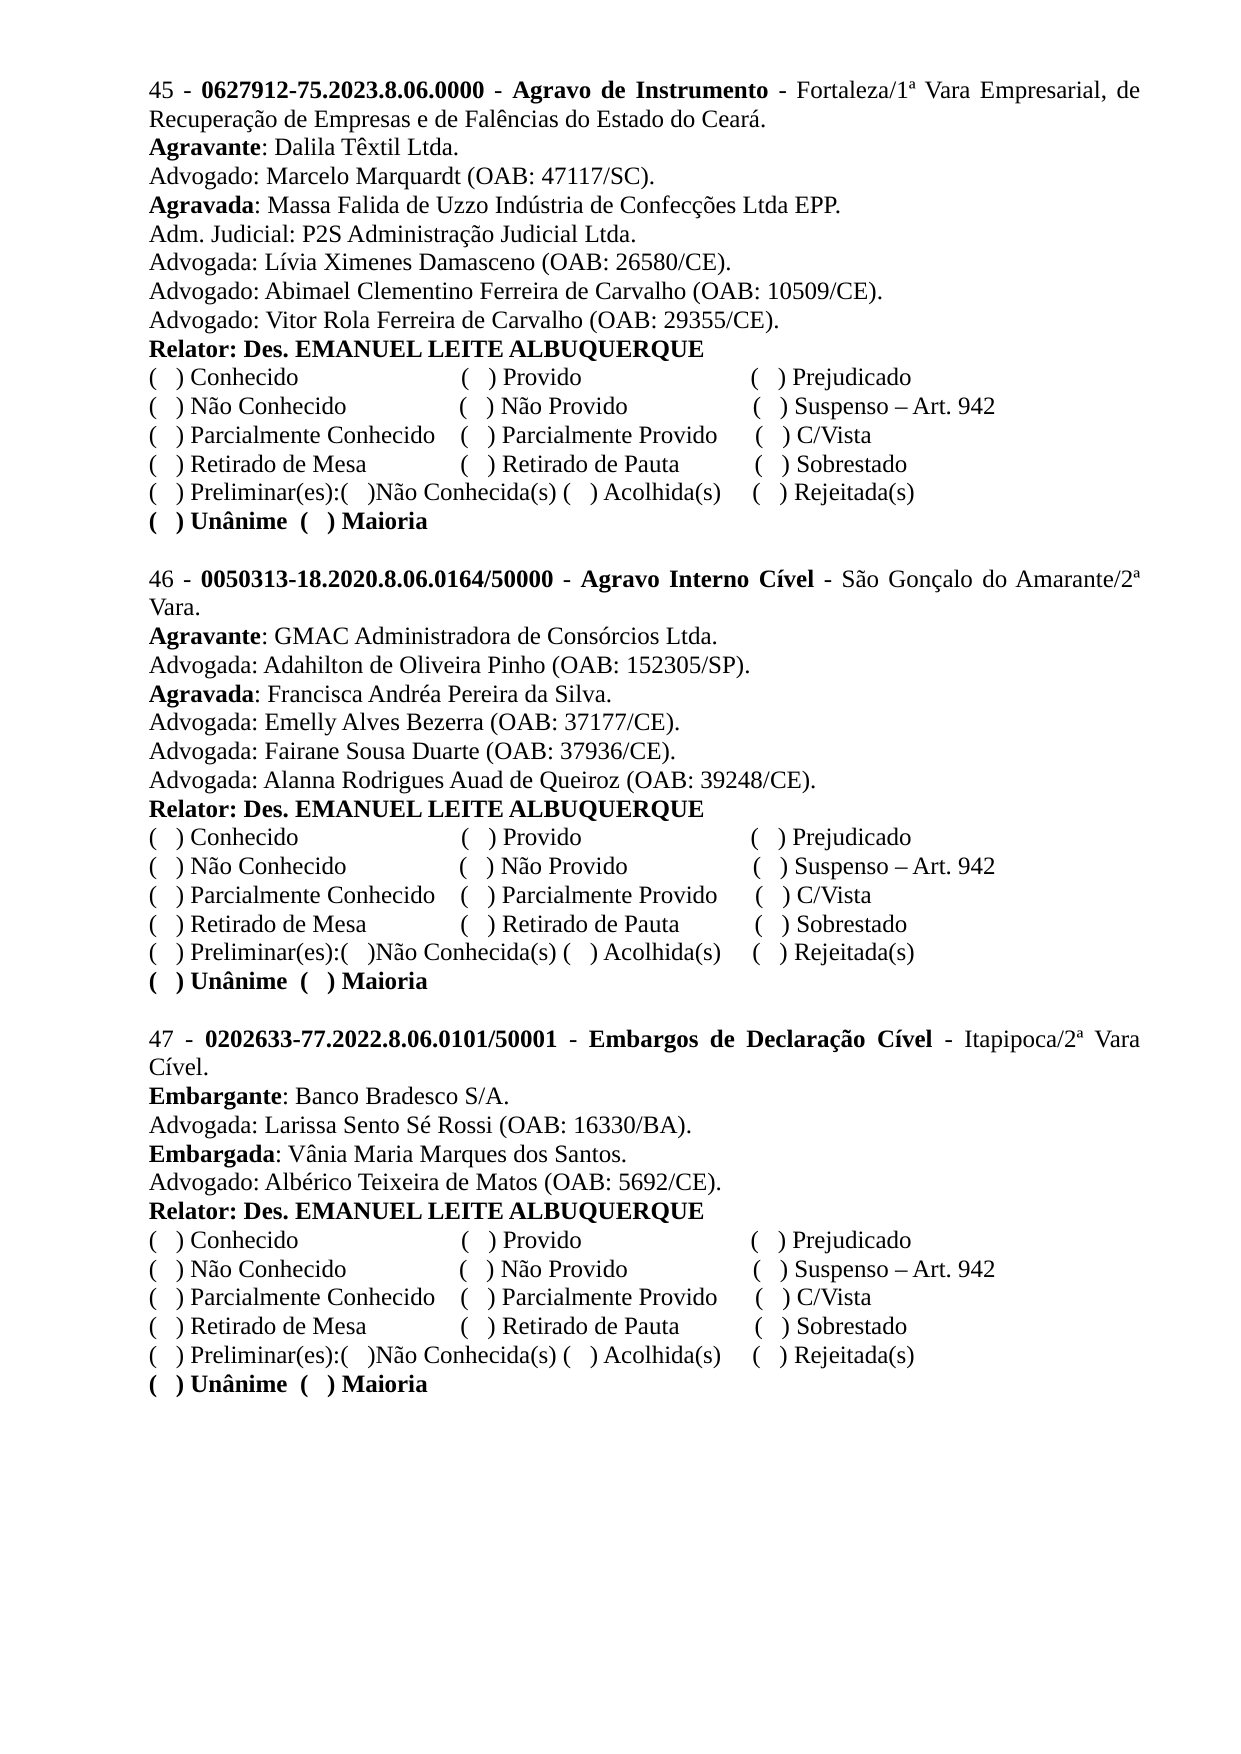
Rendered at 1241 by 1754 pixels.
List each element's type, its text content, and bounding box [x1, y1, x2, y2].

text ( ) Unânime ( ) Maioria [148, 1369, 1158, 1397]
text ( ) Retirado de Mesa ( ) Retirado de Pauta ( ) Sobrestado [148, 1311, 1158, 1340]
text ( ) Preliminar(es):( )Não Conhecida(s) ( ) Acolhida(s) ( ) Rejeitada(s) [148, 937, 1158, 966]
text Advogada: Lívia Ximenes Damasceno (OAB: 26580/CE). [148, 247, 1141, 276]
text ( ) Não Conhecido ( ) Não Provido ( ) Suspenso – Art. 942 [148, 851, 1158, 880]
text ( ) Não Conhecido ( ) Não Provido ( ) Suspenso – Art. 942 [148, 1254, 1158, 1282]
text Relator: Des. EMANUEL LEITE ALBUQUERQUE [148, 794, 1141, 822]
text 47 - 0202633-77.2022.8.06.0101/50001 - Embargos de Declaração Cível - Itapipoca/2ª Vara Cível. [148, 1024, 1141, 1081]
text Advogada: Emelly Alves Bezerra (OAB: 37177/CE). [148, 707, 1141, 736]
text 45 - 0627912-75.2023.8.06.0000 - Agravo de Instrumento - Fortaleza/1ª Vara Empresarial, de Recuperação de Empresas e de Falências do Estado do Ceará. [148, 75, 1141, 132]
text Relator: Des. EMANUEL LEITE ALBUQUERQUE [148, 334, 1141, 362]
text Embargada: Vânia Maria Marques dos Santos. [148, 1139, 1141, 1167]
text Advogada: Alanna Rodrigues Auad de Queiroz (OAB: 39248/CE). [148, 765, 1141, 794]
text Agravante: GMAC Administradora de Consórcios Ltda. [148, 621, 1141, 650]
text Advogado: Vitor Rola Ferreira de Carvalho (OAB: 29355/CE). [148, 305, 1141, 334]
text ( ) Unânime ( ) Maioria [148, 506, 1158, 535]
text Advogado: Marcelo Marquardt (OAB: 47117/SC). [148, 161, 1141, 190]
text ( ) Preliminar(es):( )Não Conhecida(s) ( ) Acolhida(s) ( ) Rejeitada(s) [148, 477, 1158, 506]
text ( ) Conhecido ( ) Provido ( ) Prejudicado [148, 362, 1141, 391]
text ( ) Retirado de Mesa ( ) Retirado de Pauta ( ) Sobrestado [148, 909, 1158, 937]
text Advogada: Fairane Sousa Duarte (OAB: 37936/CE). [148, 736, 1141, 765]
text Advogada: Larissa Sento Sé Rossi (OAB: 16330/BA). [148, 1110, 1141, 1139]
text Agravada: Massa Falida de Uzzo Indústria de Confecções Ltda EPP. [148, 190, 1141, 219]
text ( ) Unânime ( ) Maioria [148, 966, 1158, 995]
text ( ) Parcialmente Conhecido ( ) Parcialmente Provido ( ) C/Vista [148, 420, 1158, 449]
text Adm. Judicial: P2S Administração Judicial Ltda. [148, 219, 1141, 247]
text ( ) Parcialmente Conhecido ( ) Parcialmente Provido ( ) C/Vista [148, 880, 1158, 909]
text Agravada: Francisca Andréa Pereira da Silva. [148, 679, 1141, 707]
text Advogado: Albérico Teixeira de Matos (OAB: 5692/CE). [148, 1167, 1141, 1196]
text Agravante: Dalila Têxtil Ltda. [148, 132, 1141, 161]
text ( ) Conhecido ( ) Provido ( ) Prejudicado [148, 1225, 1141, 1254]
text Advogada: Adahilton de Oliveira Pinho (OAB: 152305/SP). [148, 650, 1141, 679]
text 46 - 0050313-18.2020.8.06.0164/50000 - Agravo Interno Cível - São Gonçalo do Amarante/2ª Vara. [148, 564, 1141, 621]
text ( ) Conhecido ( ) Provido ( ) Prejudicado [148, 822, 1141, 851]
text Advogado: Abimael Clementino Ferreira de Carvalho (OAB: 10509/CE). [148, 276, 1141, 305]
text ( ) Não Conhecido ( ) Não Provido ( ) Suspenso – Art. 942 [148, 391, 1158, 420]
text Relator: Des. EMANUEL LEITE ALBUQUERQUE [148, 1196, 1141, 1225]
text ( ) Preliminar(es):( )Não Conhecida(s) ( ) Acolhida(s) ( ) Rejeitada(s) [148, 1340, 1158, 1369]
text Embargante: Banco Bradesco S/A. [148, 1081, 1141, 1110]
text ( ) Parcialmente Conhecido ( ) Parcialmente Provido ( ) C/Vista [148, 1282, 1158, 1311]
text ( ) Retirado de Mesa ( ) Retirado de Pauta ( ) Sobrestado [148, 449, 1158, 477]
